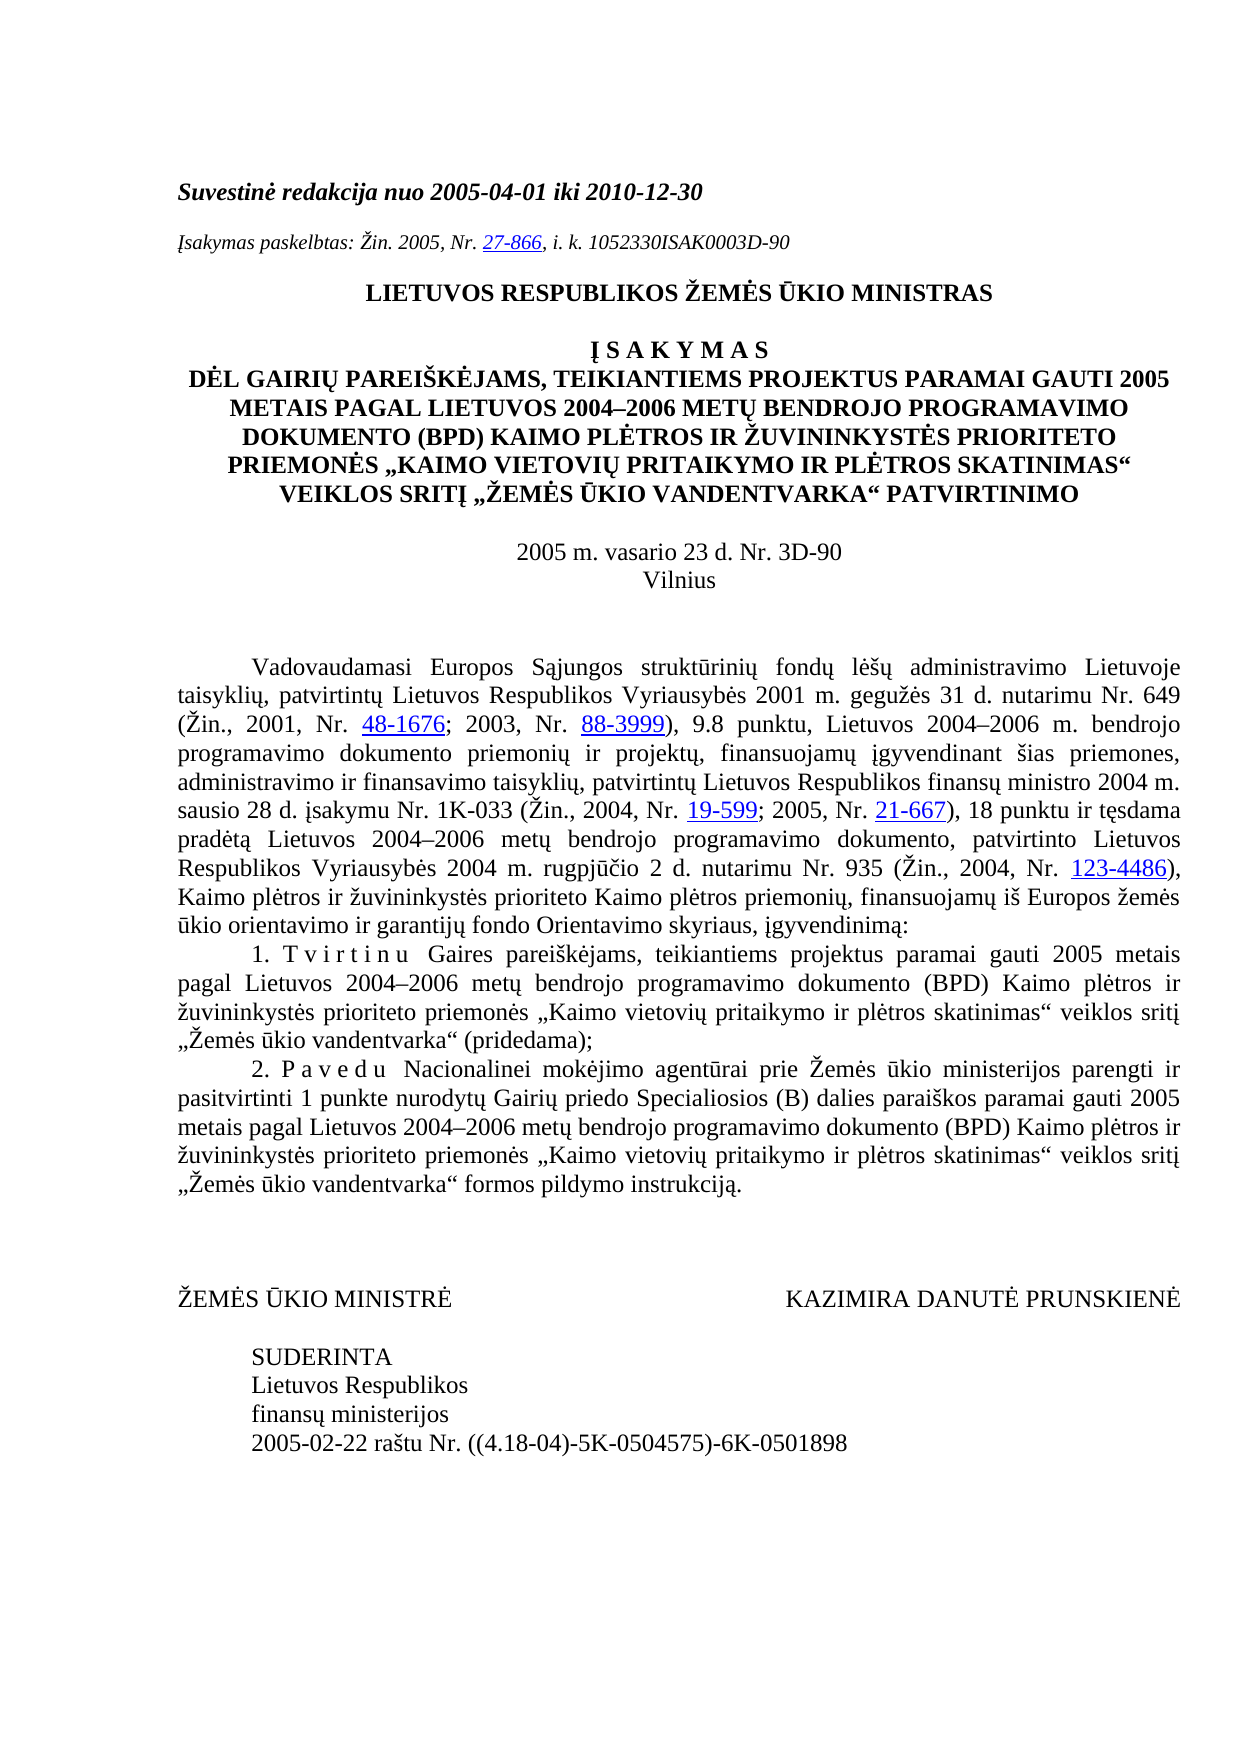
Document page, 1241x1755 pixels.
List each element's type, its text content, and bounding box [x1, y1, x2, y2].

text 2005 m. vasario 23 d. Nr. 3D-90 [177, 537, 1181, 566]
text Į S A K Y M A S [177, 336, 1181, 364]
text SUDERINTA [177, 1342, 1181, 1371]
text 2005-02-22 raštu Nr. ((4.18-04)-5K-0504575)-6K-0501898 [177, 1428, 1181, 1457]
text 2. Pavedu Nacionalinei mokėjimo agentūrai prie Žemės ūkio ministerijos parengti ir pasitvirtinti 1 punkte nurodytų Gairių priedo Specialiosios (B) dalies paraiškos paramai gauti 2005 metais pagal Lietuvos 2004–2006 metų bendrojo programavimo dokumento (BPD) Kaimo plėtros ir žuvininkystės prioriteto priemonės „Kaimo vietovių pritaikymo ir plėtros skatinimas“ veiklos sritį „Žemės ūkio vandentvarka“ formos pildymo instrukciją. [177, 1054, 1181, 1198]
text Vadovaudamasi Europos Sąjungos struktūrinių fondų lėšų administravimo Lietuvoje taisyklių, patvirtintų Lietuvos Respublikos Vyriausybės 2001 m. gegužės 31 d. nutarimu Nr. 649 (Žin., 2001, Nr. 48-1676; 2003, Nr. 88-3999), 9.8 punktu, Lietuvos 2004–2006 m. bendrojo programavimo dokumento priemonių ir projektų, finansuojamų įgyvendinant šias priemones, administravimo ir finansavimo taisyklių, patvirtintų Lietuvos Respublikos finansų ministro 2004 m. sausio 28 d. įsakymu Nr. 1K-033 (Žin., 2004, Nr. 19-599; 2005, Nr. 21-667), 18 punktu ir tęsdama pradėtą Lietuvos 2004–2006 metų bendrojo programavimo dokumento, patvirtinto Lietuvos Respublikos Vyriausybės 2004 m. rugpjūčio 2 d. nutarimu Nr. 935 (Žin., 2004, Nr. 123-4486), Kaimo plėtros ir žuvininkystės prioriteto Kaimo plėtros priemonių, finansuojamų iš Europos žemės ūkio orientavimo ir garantijų fondo Orientavimo skyriaus, įgyvendinimą: [177, 652, 1181, 939]
text Suvestinė redakcija nuo 2005-04-01 iki 2010-12-30 [177, 177, 1181, 206]
text Vilnius [177, 566, 1181, 594]
text ŽEMĖS ŪKIO MINISTRĖ KAZIMIRA DANUTĖ PRUNSKIENĖ [177, 1284, 1181, 1313]
text Įsakymas paskelbtas: Žin. 2005, Nr. 27-866, i. k. 1052330ISAK0003D-90 [177, 230, 1181, 254]
text DĖL GAIRIŲ PAREIŠKĖJAMS, TEIKIANTIEMS PROJEKTUS PARAMAI GAUTI 2005 METAIS PAGAL LIETUVOS 2004–2006 METŲ BENDROJO PROGRAMAVIMO DOKUMENTO (BPD) KAIMO PLĖTROS IR ŽUVININKYSTĖS PRIORITETO PRIEMONĖS „KAIMO VIETOVIŲ PRITAIKYMO IR PLĖTROS SKATINIMAS“ VEIKLOS SRITĮ „ŽEMĖS ŪKIO VANDENTVARKA“ PATVIRTINIMO [177, 364, 1181, 508]
text finansų ministerijos [177, 1399, 1181, 1428]
text 1. Tvirtinu Gaires pareiškėjams, teikiantiems projektus paramai gauti 2005 metais pagal Lietuvos 2004–2006 metų bendrojo programavimo dokumento (BPD) Kaimo plėtros ir žuvininkystės prioriteto priemonės „Kaimo vietovių pritaikymo ir plėtros skatinimas“ veiklos sritį „Žemės ūkio vandentvarka“ (pridedama); [177, 939, 1181, 1054]
text LIETUVOS RESPUBLIKOS ŽEMĖS ŪKIO MINISTRAS [177, 278, 1181, 307]
text Lietuvos Respublikos [177, 1371, 1181, 1399]
